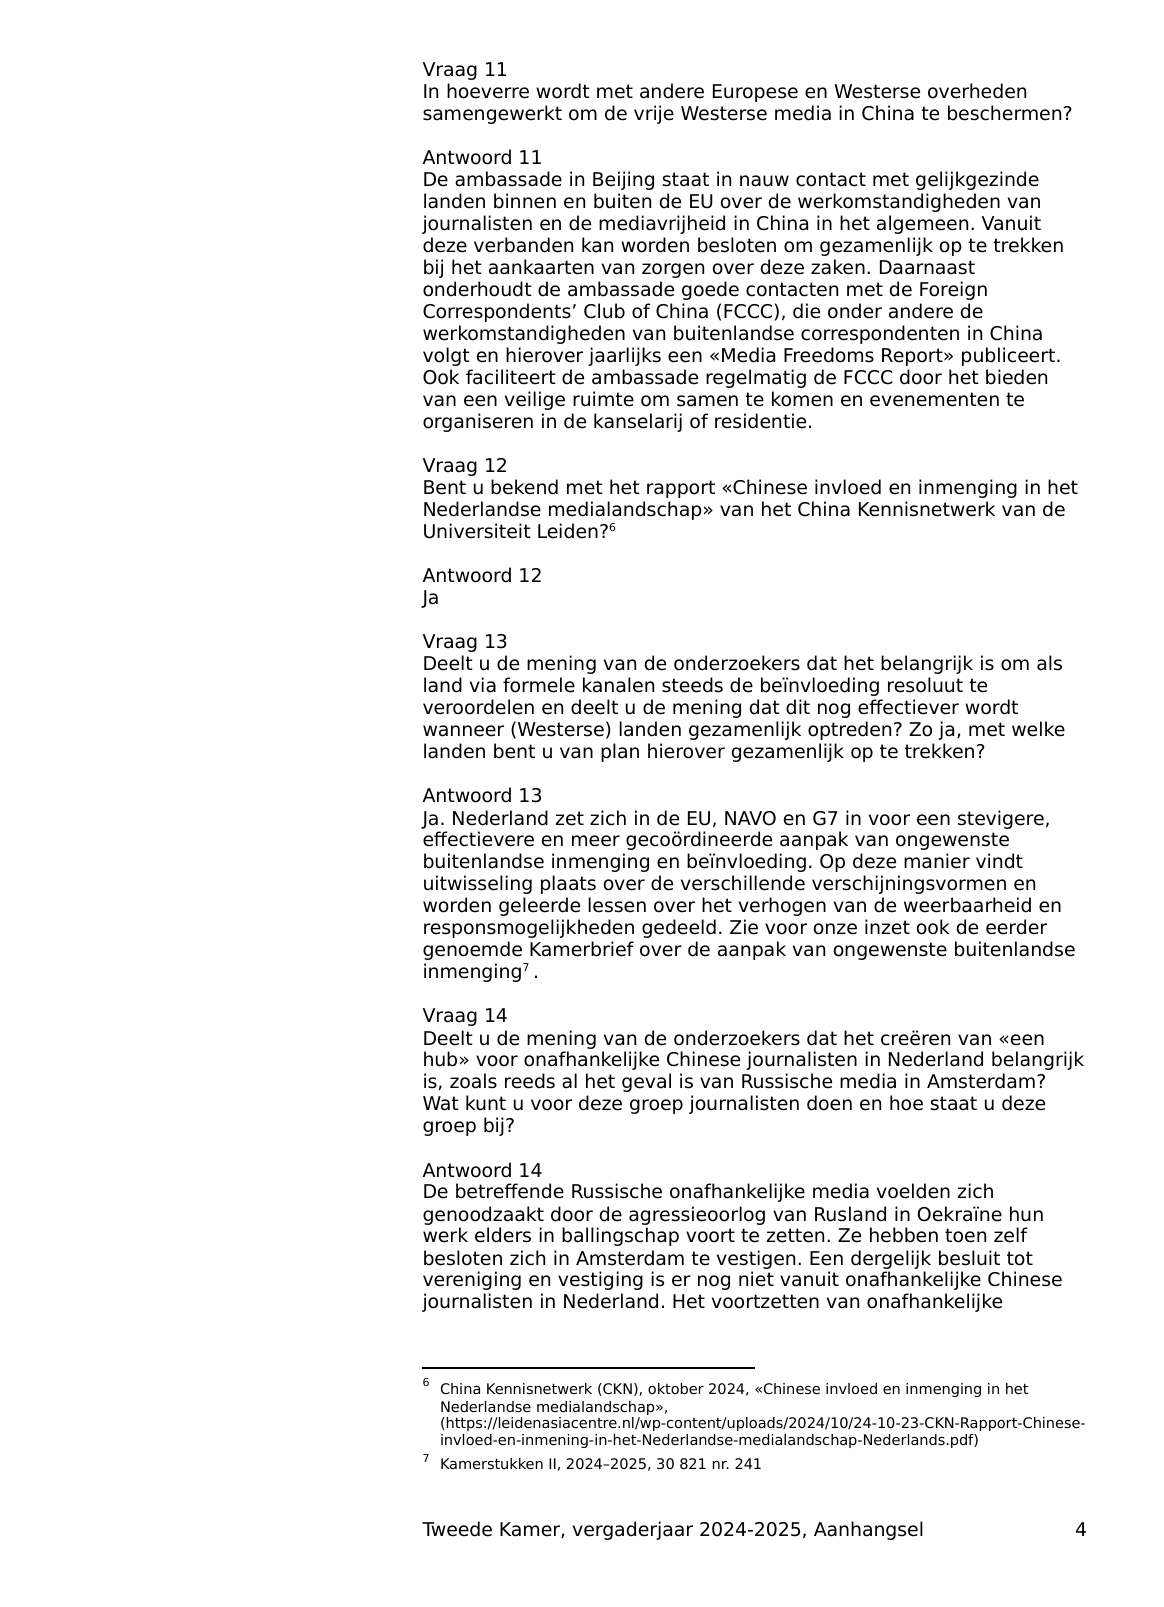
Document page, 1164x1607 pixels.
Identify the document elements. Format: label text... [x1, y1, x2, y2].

text Vraag 13 [422, 631, 1087, 653]
text Kamerstukken II, 2024–2025, 30 821 nr. 241 [422, 1452, 1087, 1474]
text Antwoord 11 [422, 147, 1087, 169]
text De betreffende Russische onafhankelijke media voelden zich genoodzaakt door de agressieoorlog van Rusland in Oekraïne hun werk elders in ballingschap voort te zetten. Ze hebben toen zelf besloten zich in Amsterdam te vestigen. Een dergelijk besluit tot vereniging en vestiging is er nog niet vanuit onafhankelijke Chinese journalisten in Nederland. Het voortzetten van onafhankelijke [422, 1181, 1087, 1313]
text Antwoord 12 [422, 565, 1087, 587]
text Deelt u de mening van de onderzoekers dat het belangrijk is om als land via formele kanalen steeds de beïnvloeding resoluut te veroordelen en deelt u de mening dat dit nog effectiever wordt wanneer (Westerse) landen gezamenlijk optreden? Zo ja, met welke landen bent u van plan hierover gezamenlijk op te trekken? [422, 653, 1087, 763]
text Vraag 12 [422, 455, 1087, 477]
text De ambassade in Beijing staat in nauw contact met gelijkgezinde landen binnen en buiten de EU over de werkomstandigheden van journalisten en de mediavrijheid in China in het algemeen. Vanuit deze verbanden kan worden besloten om gezamenlijk op te trekken bij het aankaarten van zorgen over deze zaken. Daarnaast onderhoudt de ambassade goede contacten met de Foreign Correspondents’ Club of China (FCCC), die onder andere de werkomstandigheden van buitenlandse correspondenten in China volgt en hierover jaarlijks een «Media Freedoms Report» publiceert. Ook faciliteert de ambassade regelmatig de FCCC door het bieden van een veilige ruimte om samen te komen en evenementen te organiseren in de kanselarij of residentie. [422, 169, 1087, 433]
text Ja [422, 587, 1087, 609]
text Ja. Nederland zet zich in de EU, NAVO en G7 in voor een stevigere, effectievere en meer gecoördineerde aanpak van ongewenste buitenlandse inmenging en beïnvloeding. Op deze manier vindt uitwisseling plaats over de verschillende verschijningsvormen en worden geleerde lessen over het verhogen van de weerbaarheid en responsmogelijkheden gedeeld. Zie voor onze inzet ook de eerder genoemde Kamerbrief over de aanpak van ongewenste buitenlandse inmenging. [422, 807, 1087, 983]
text Antwoord 14 [422, 1159, 1087, 1181]
text China Kennisnetwerk (CKN), oktober 2024, «Chinese invloed en inmenging in het Nederlandse medialandschap», (https://leidenasiacentre.nl/wp-content/uploads/2024/10/24-10-23-CKN-Rapport-Chinese-invloed-en-inmening-in-het-Nederlandse-medialandschap-Nederlands.pdf) [422, 1377, 1087, 1449]
text Vraag 14 [422, 1005, 1087, 1027]
text Antwoord 13 [422, 785, 1087, 807]
text Deelt u de mening van de onderzoekers dat het creëren van «een hub» voor onafhankelijke Chinese journalisten in Nederland belangrijk is, zoals reeds al het geval is van Russische media in Amsterdam? Wat kunt u voor deze groep journalisten doen en hoe staat u deze groep bij? [422, 1027, 1087, 1137]
text Vraag 11 [422, 59, 1087, 81]
text Bent u bekend met het rapport «Chinese invloed en inmenging in het Nederlandse medialandschap» van het China Kennisnetwerk van de Universiteit Leiden? [422, 477, 1087, 543]
text In hoeverre wordt met andere Europese en Westerse overheden samengewerkt om de vrije Westerse media in China te beschermen? [422, 81, 1087, 125]
